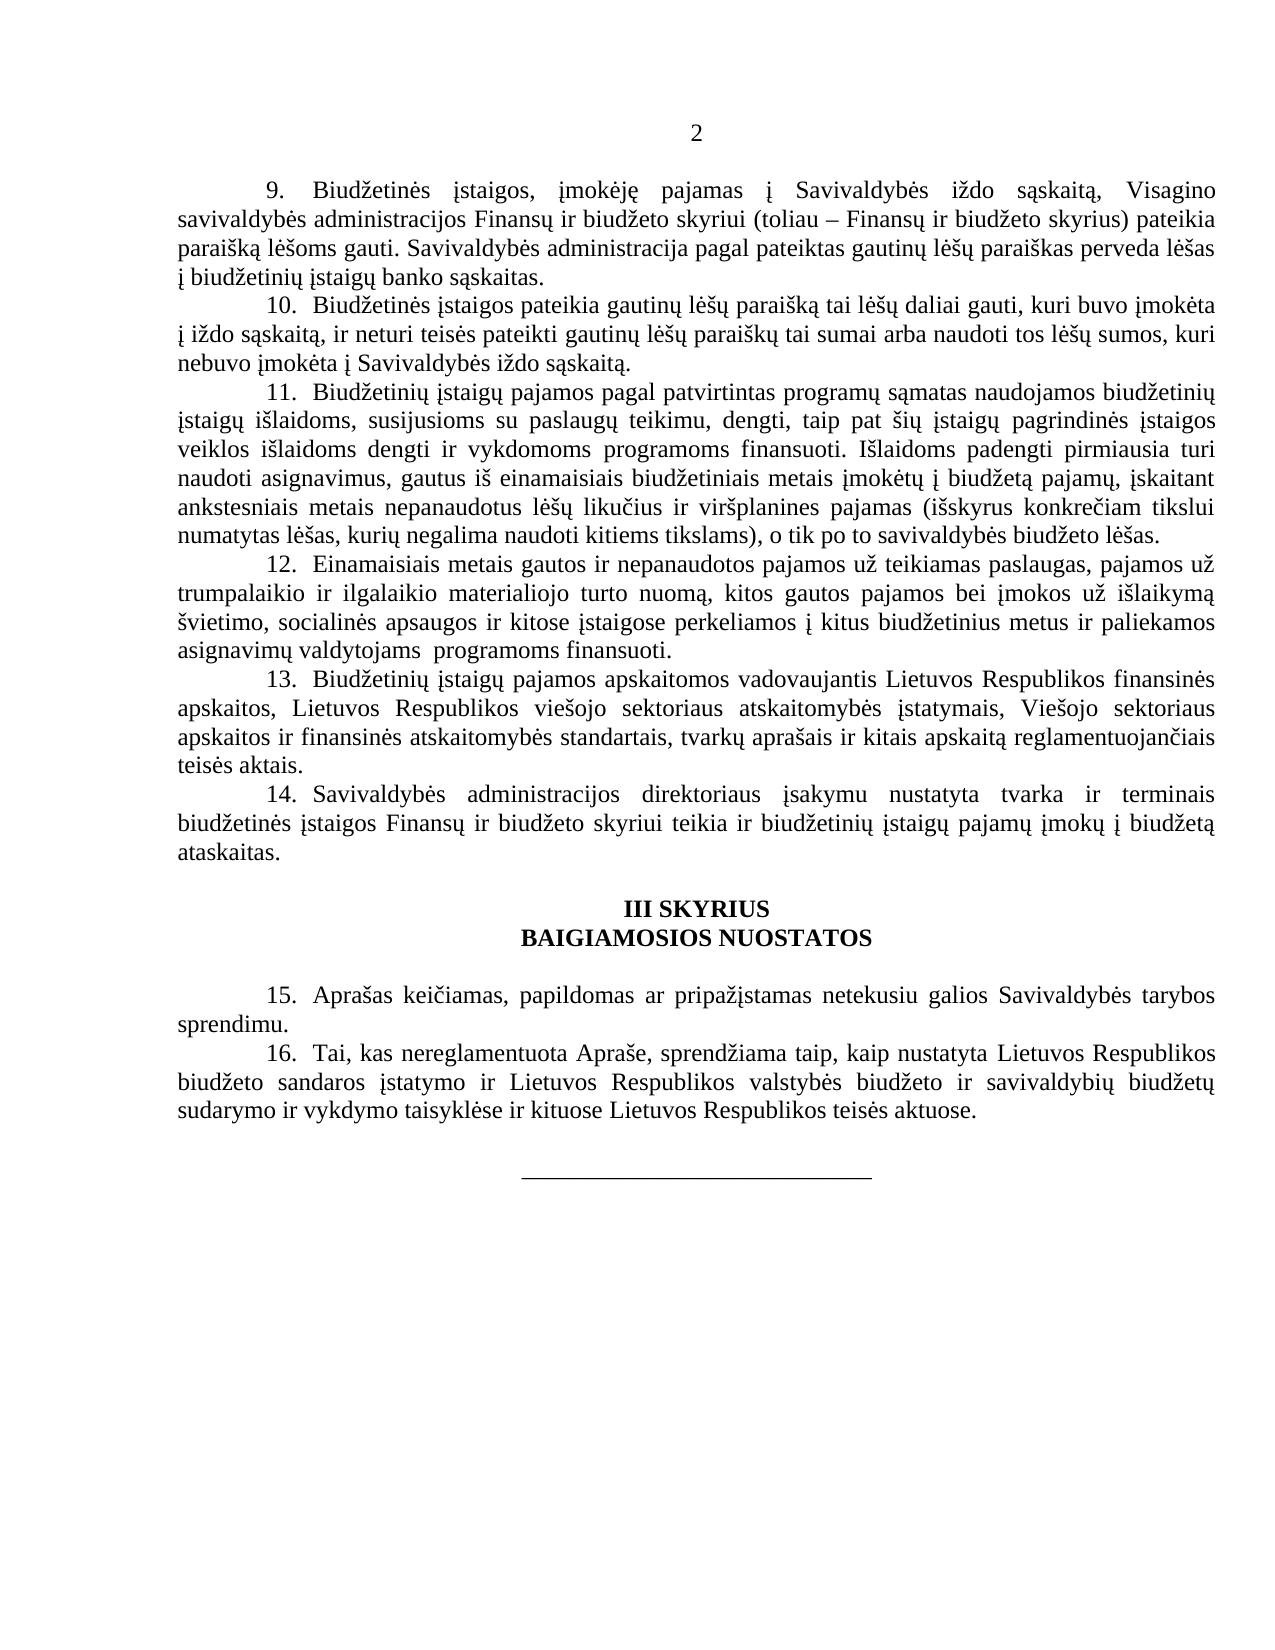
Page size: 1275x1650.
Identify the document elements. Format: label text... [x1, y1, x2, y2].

text 16. Tai, kas nereglamentuota Apraše, sprendžiama taip, kaip nustatyta Lietuvos Respublikos biudžeto sandaros įstatymo ir Lietuvos Respublikos valstybės biudžeto ir savivaldybių biudžetų sudarymo ir vykdymo taisyklėse ir kituose Lietuvos Respublikos teisės aktuose. [177, 1038, 1216, 1124]
text 15. Aprašas keičiamas, papildomas ar pripažįstamas netekusiu galios Savivaldybės tarybos sprendimu. [177, 981, 1216, 1038]
text 12. Einamaisiais metais gautos ir nepanaudotos pajamos už teikiamas paslaugas, pajamos už trumpalaikio ir ilgalaikio materialiojo turto nuomą, kitos gautos pajamos bei įmokos už išlaikymą švietimo, socialinės apsaugos ir kitose įstaigose perkeliamos į kitus biudžetinius metus ir paliekamos asignavimų valdytojams programoms finansuoti. [177, 549, 1216, 664]
text III SKYRIUS [177, 894, 1216, 923]
text ____________________________ [177, 1153, 1216, 1182]
text BAIGIAMOSIOS NUOSTATOS [177, 923, 1216, 952]
text 14. Savivaldybės administracijos direktoriaus įsakymu nustatyta tvarka ir terminais biudžetinės įstaigos Finansų ir biudžeto skyriui teikia ir biudžetinių įstaigų pajamų įmokų į biudžetą ataskaitas. [177, 779, 1216, 866]
text 11. Biudžetinių įstaigų pajamos pagal patvirtintas programų sąmatas naudojamos biudžetinių įstaigų išlaidoms, susijusioms su paslaugų teikimu, dengti, taip pat šių įstaigų pagrindinės įstaigos veiklos išlaidoms dengti ir vykdomoms programoms finansuoti. Išlaidoms padengti pirmiausia turi naudoti asignavimus, gautus iš einamaisiais biudžetiniais metais įmokėtų į biudžetą pajamų, įskaitant ankstesniais metais nepanaudotus lėšų likučius ir viršplanines pajamas (išskyrus konkrečiam tikslui numatytas lėšas, kurių negalima naudoti kitiems tikslams), o tik po to savivaldybės biudžeto lėšas. [177, 377, 1216, 549]
text 9. Biudžetinės įstaigos, įmokėję pajamas į Savivaldybės iždo sąskaitą, Visagino savivaldybės administracijos Finansų ir biudžeto skyriui (toliau – Finansų ir biudžeto skyrius) pateikia paraišką lėšoms gauti. Savivaldybės administracija pagal pateiktas gautinų lėšų paraiškas perveda lėšas į biudžetinių įstaigų banko sąskaitas. [177, 176, 1216, 291]
text 10. Biudžetinės įstaigos pateikia gautinų lėšų paraišką tai lėšų daliai gauti, kuri buvo įmokėta į iždo sąskaitą, ir neturi teisės pateikti gautinų lėšų paraiškų tai sumai arba naudoti tos lėšų sumos, kuri nebuvo įmokėta į Savivaldybės iždo sąskaitą. [177, 291, 1216, 377]
text 13. Biudžetinių įstaigų pajamos apskaitomos vadovaujantis Lietuvos Respublikos finansinės apskaitos, Lietuvos Respublikos viešojo sektoriaus atskaitomybės įstatymais, Viešojo sektoriaus apskaitos ir finansinės atskaitomybės standartais, tvarkų aprašais ir kitais apskaitą reglamentuojančiais teisės aktais. [177, 664, 1216, 779]
